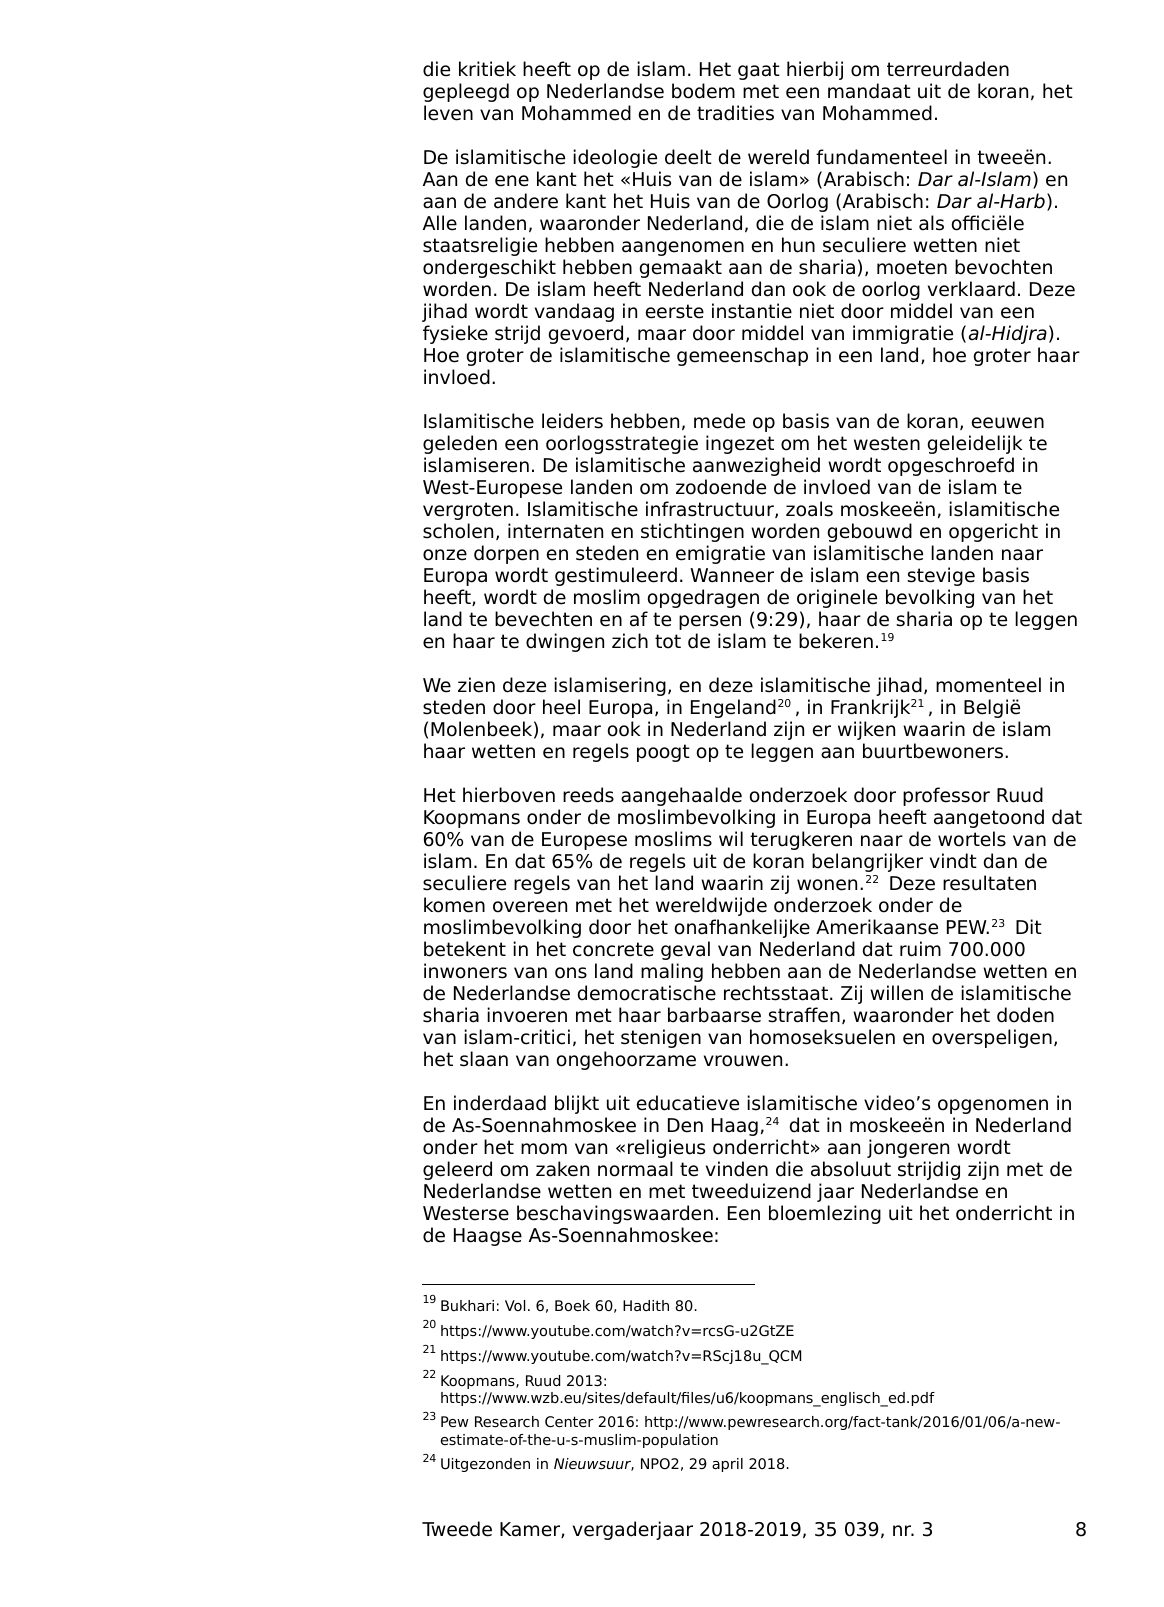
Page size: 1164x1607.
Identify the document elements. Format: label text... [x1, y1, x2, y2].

text Uitgezonden in Nieuwsuur, NPO2, 29 april 2018. [422, 1452, 1087, 1474]
text Bukhari: Vol. 6, Boek 60, Hadith 80. [422, 1293, 1087, 1316]
text https://www.youtube.com/watch?v=rcsG-u2GtZE [422, 1318, 1087, 1341]
text Islamitische leiders hebben, mede op basis van de koran, eeuwen geleden een oorlogsstrategie ingezet om het westen geleidelijk te islamiseren. De islamitische aanwezigheid wordt opgeschroefd in West-Europese landen om zodoende de invloed van de islam te vergroten. Islamitische infrastructuur, zoals moskeeën, islamitische scholen, internaten en stichtingen worden gebouwd en opgericht in onze dorpen en steden en emigratie van islamitische landen naar Europa wordt gestimuleerd. Wanneer de islam een stevige basis heeft, wordt de moslim opgedragen de originele bevolking van het land te bevechten en af te persen (9:29), haar de sharia op te leggen en haar te dwingen zich tot de islam te bekeren. [422, 411, 1087, 653]
text die kritiek heeft op de islam. Het gaat hierbij om terreurdaden gepleegd op Nederlandse bodem met een mandaat uit de koran, het leven van Mohammed en de tradities van Mohammed. [422, 59, 1087, 125]
text Pew Research Center 2016: http://www.pewresearch.org/fact-tank/2016/01/06/a-new-estimate-of-the-u-s-muslim-population [422, 1410, 1087, 1449]
text We zien deze islamisering, en deze islamitische jihad, momenteel in steden door heel Europa, in Engeland, in Frankrijk, in België (Molenbeek), maar ook in Nederland zijn er wijken waarin de islam haar wetten en regels poogt op te leggen aan buurtbewoners. [422, 675, 1087, 763]
text https://www.youtube.com/watch?v=RScj18u_QCM [422, 1343, 1087, 1366]
text Het hierboven reeds aangehaalde onderzoek door professor Ruud Koopmans onder de moslimbevolking in Europa heeft aangetoond dat 60% van de Europese moslims wil terugkeren naar de wortels van de islam. En dat 65% de regels uit de koran belangrijker vindt dan de seculiere regels van het land waarin zij wonen. Deze resultaten komen overeen met het wereldwijde onderzoek onder de moslimbevolking door het onafhankelijke Amerikaanse PEW. Dit betekent in het concrete geval van Nederland dat ruim 700.000 inwoners van ons land maling hebben aan de Nederlandse wetten en de Nederlandse democratische rechtsstaat. Zij willen de islamitische sharia invoeren met haar barbaarse straffen, waaronder het doden van islam-critici, het stenigen van homoseksuelen en overspeligen, het slaan van ongehoorzame vrouwen. [422, 785, 1087, 1071]
text Koopmans, Ruud 2013: https://www.wzb.eu/sites/default/files/u6/koopmans_englisch_ed.pdf [422, 1368, 1087, 1407]
text De islamitische ideologie deelt de wereld fundamenteel in tweeën. Aan de ene kant het «Huis van de islam» (Arabisch: Dar al-Islam) en aan de andere kant het Huis van de Oorlog (Arabisch: Dar al-Harb). Alle landen, waaronder Nederland, die de islam niet als officiële staatsreligie hebben aangenomen en hun seculiere wetten niet ondergeschikt hebben gemaakt aan de sharia), moeten bevochten worden. De islam heeft Nederland dan ook de oorlog verklaard. Deze jihad wordt vandaag in eerste instantie niet door middel van een fysieke strijd gevoerd, maar door middel van immigratie (al-Hidjra). Hoe groter de islamitische gemeenschap in een land, hoe groter haar invloed. [422, 147, 1087, 389]
text En inderdaad blijkt uit educatieve islamitische video’s opgenomen in de As-Soennahmoskee in Den Haag, dat in moskeeën in Nederland onder het mom van «religieus onderricht» aan jongeren wordt geleerd om zaken normaal te vinden die absoluut strijdig zijn met de Nederlandse wetten en met tweeduizend jaar Nederlandse en Westerse beschavingswaarden. Een bloemlezing uit het onderricht in de Haagse As-Soennahmoskee: [422, 1093, 1087, 1247]
